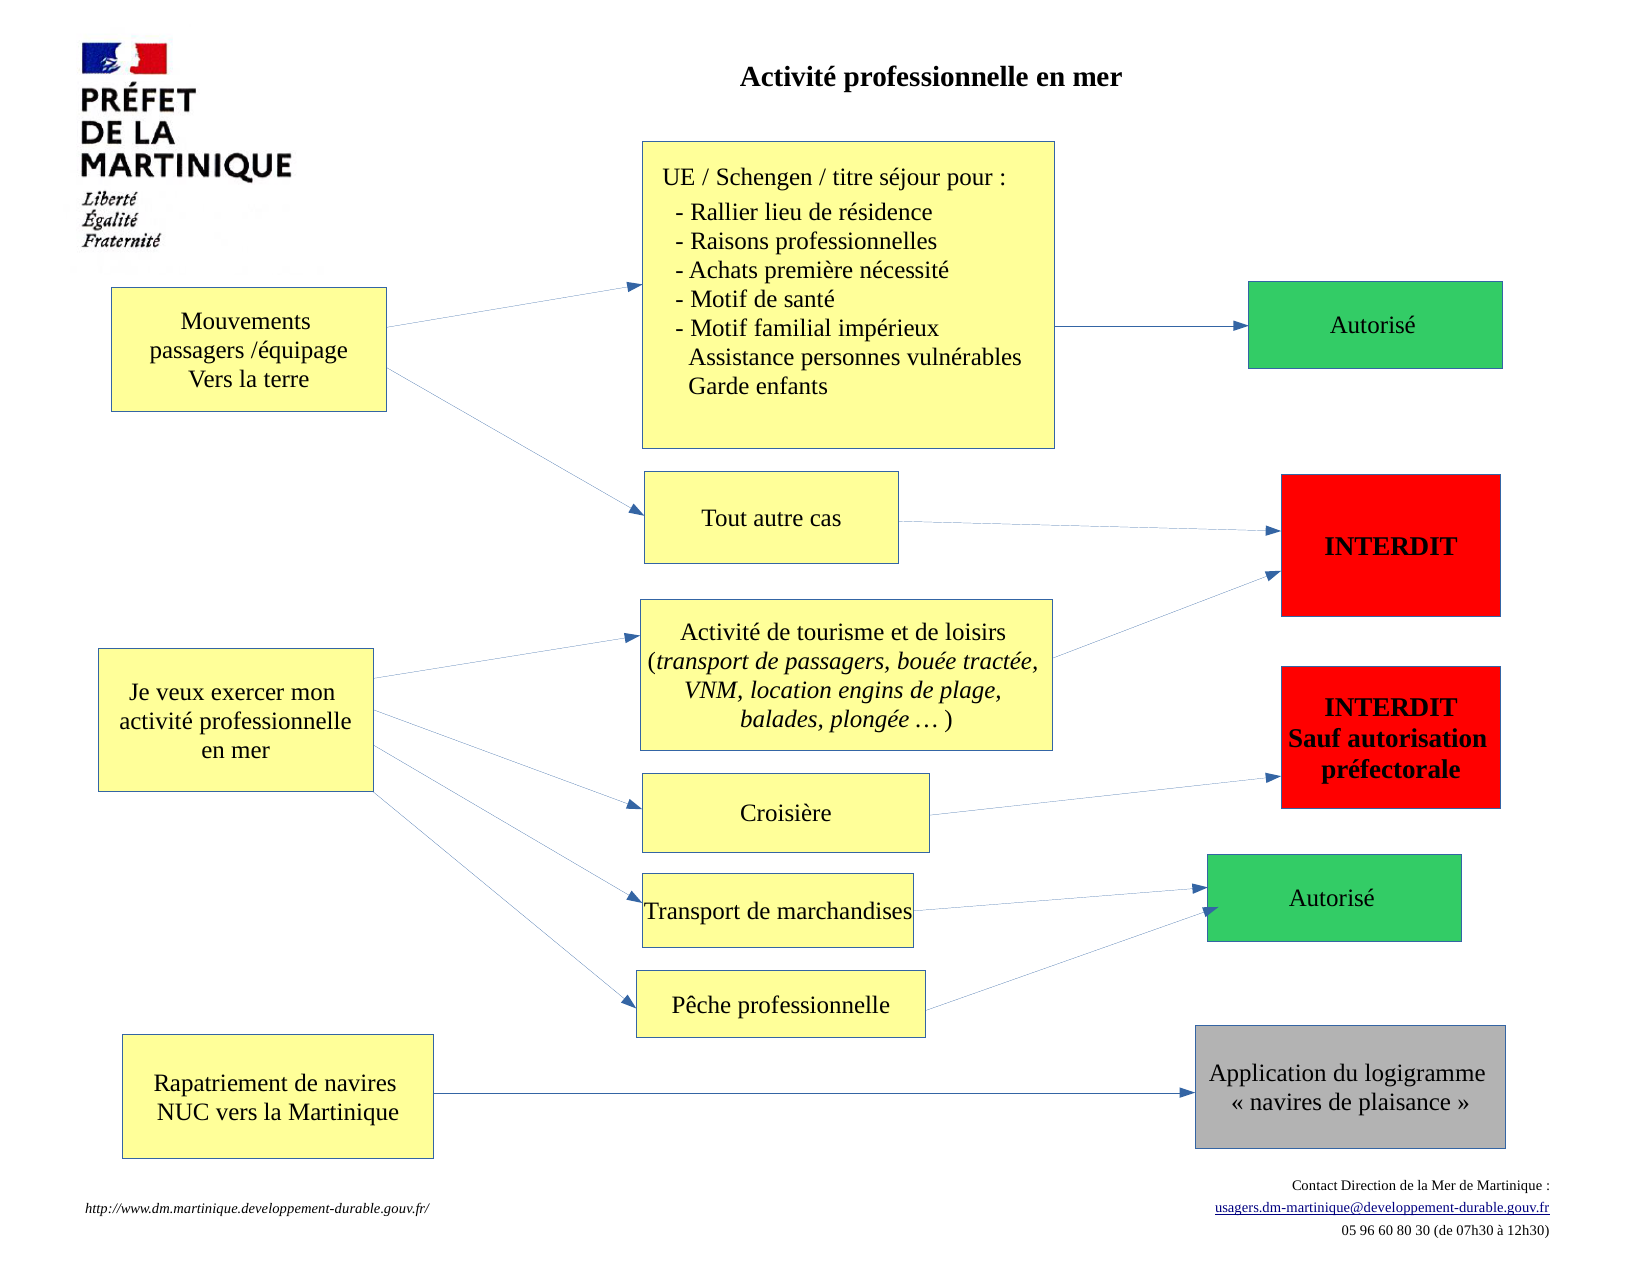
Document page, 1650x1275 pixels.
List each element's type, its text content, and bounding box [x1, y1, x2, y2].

text http://www.dm.martinique.developpement-durable.gouv.fr/ [85, 1200, 725, 1216]
text Contact Direction de la Mer de Martinique : [1001, 1177, 1550, 1193]
text usagers.dm-martinique@developpement-durable.gouv.fr [1001, 1199, 1550, 1216]
text Activité professionnelle en mer [330, 59, 1532, 93]
picture [62, 24, 330, 275]
text 05 96 60 80 30 (de 07h30 à 12h30) [1001, 1222, 1550, 1238]
